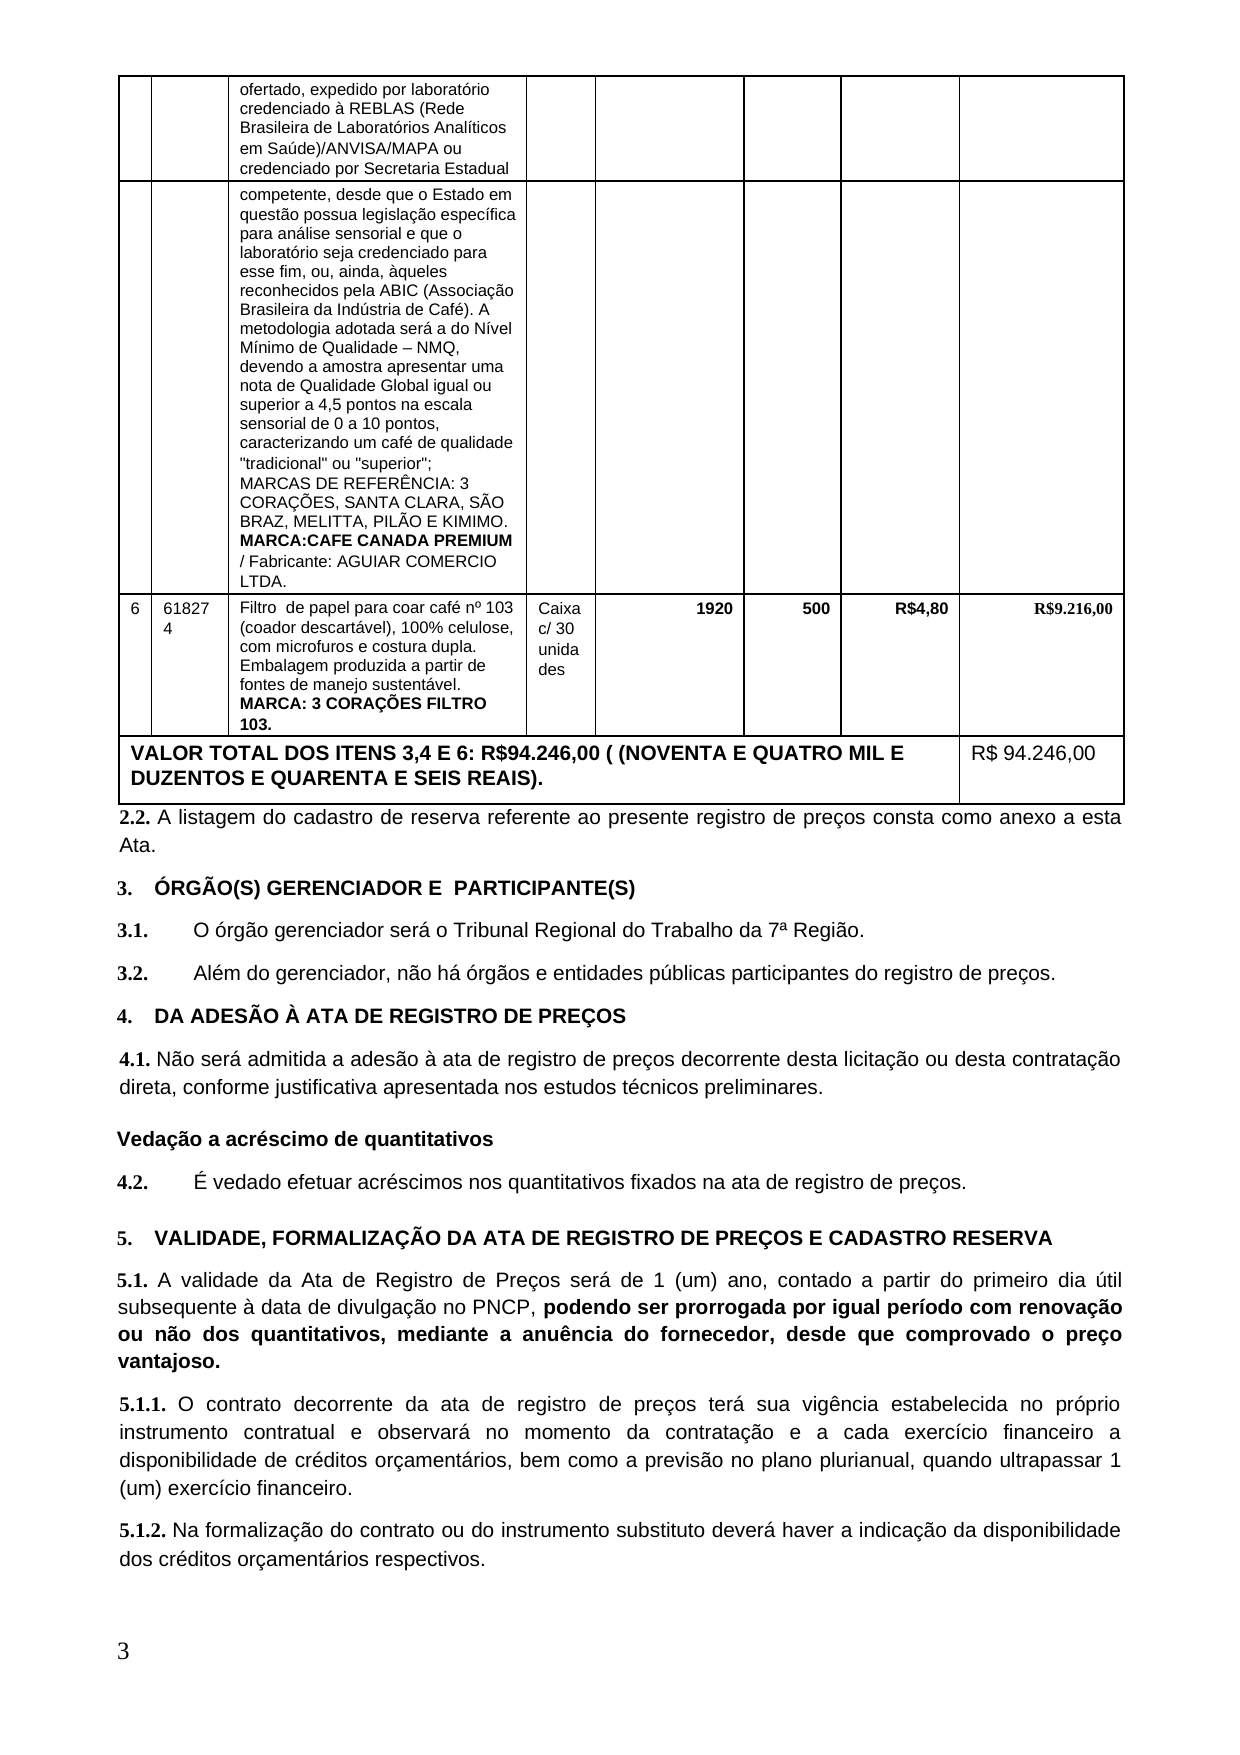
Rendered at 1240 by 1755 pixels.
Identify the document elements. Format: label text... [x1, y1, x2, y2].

table_cell VALOR TOTAL DOS ITENS 3,4 E 6: R$94.246,00 ( (NOVENTA E QUATRO MIL E DUZENTOS E QUARENTA E SEIS REAIS). [120, 737, 959, 803]
text 2.2. A listagem do cadastro de reserva referente ao presente registro de preços consta como anexo a esta Ata. [119, 805, 1123, 857]
table_cell [842, 182, 959, 593]
table_cell [842, 77, 959, 180]
table_cell [960, 182, 1123, 593]
table_cell [120, 182, 151, 593]
table_cell [120, 77, 151, 180]
table_cell 500 [745, 595, 840, 735]
table_cell [596, 77, 743, 180]
text 5.1.1. O contrato decorrente da ata de registro de preços terá sua vigência estabelecida no próprio instrumento contratual e observará no momento da contratação e a cada exercício financeiro a disponibilidade de créditos orçamentários, bem como a previsão no plano plurianual, quando ultrapassar 1 (um) exercício financeiro. [119, 1391, 1123, 1499]
text 5.1. A validade da Ata de Registro de Preços será de 1 (um) ano, contado a partir do primeiro dia útil subsequente à data de divulgação no PNCP, podendo ser prorrogada por igual período com renovação ou não dos quantitativos, mediante a anuência do fornecedor, desde que comprovado o preço vantajoso. [117, 1268, 1123, 1373]
table_cell 6 [120, 595, 151, 735]
table_cell 61827 4 [152, 595, 228, 735]
table_cell [527, 182, 595, 593]
text 5.1.2. Na formalização do contrato ou do instrumento substituto deverá haver a indicação da disponibilidade dos créditos orçamentários respectivos. [119, 1518, 1123, 1570]
table_cell [745, 182, 840, 593]
table_cell 1920 [596, 595, 743, 735]
table_cell competente, desde que o Estado em questão possua legislação específica para análise sensorial e que o laboratório seja credenciado para esse fim, ou, ainda, àqueles reconhecidos pela ABIC (Associação Brasileira da Indústria de Café). A metodologia adotada será a do Nível Mínimo de Qualidade – NMQ, devendo a amostra apresentar uma nota de Qualidade Global igual ou superior a 4,5 pontos na escala sensorial de 0 a 10 pontos, caracterizando um café de qualidade "tradicional" ou "superior"; MARCAS DE REFERÊNCIA: 3 CORAÇÕES, SANTA CLARA, SÃO BRAZ, MELITTA, PILÃO E KIMIMO. MARCA:CAFE CANADA PREMIUM / Fabricante: AGUIAR COMERCIO LTDA. [229, 182, 526, 593]
subtitle ÓRGÃO(S) GERENCIADOR E PARTICIPANTE(S) [117, 875, 1123, 899]
text 4.2. É vedado efetuar acréscimos nos quantitativos fixados na ata de registro de preços. [117, 1170, 1125, 1194]
table_cell R$4,80 [842, 595, 959, 735]
table_cell [960, 77, 1123, 180]
table_cell ofertado, expedido por laboratório credenciado à REBLAS (Rede Brasileira de Laboratórios Analíticos em Saúde)/ANVISA/MAPA ou credenciado por Secretaria Estadual [229, 77, 526, 180]
table_cell [596, 182, 743, 593]
table_cell Filtro de papel para coar café nº 103 (coador descartável), 100% celulose, com microfuros e costura dupla. Embalagem produzida a partir de fontes de manejo sustentável. MARCA: 3 CORAÇÕES FILTRO 103. [229, 595, 526, 735]
table_cell [152, 182, 228, 593]
table_cell [745, 77, 840, 180]
table_cell [152, 77, 228, 180]
subtitle VALIDADE, FORMALIZAÇÃO DA ATA DE REGISTRO DE PREÇOS E CADASTRO RESERVA [117, 1225, 1123, 1249]
table_cell R$ 94.246,00 [960, 737, 1123, 803]
table_cell [527, 77, 595, 180]
text 3.2. Além do gerenciador, não há órgãos e entidades públicas participantes do registro de preços. [117, 961, 1125, 985]
table_cell R$9.216,00 [960, 595, 1123, 735]
subtitle DA ADESÃO À ATA DE REGISTRO DE PREÇOS [117, 1004, 1123, 1028]
text Vedação a acréscimo de quantitativos [117, 1127, 1123, 1151]
text 4.1. Não será admitida a adesão à ata de registro de preços decorrente desta licitação ou desta contratação direta, conforme justificativa apresentada nos estudos técnicos preliminares. [119, 1046, 1123, 1099]
table_cell Caixa c/ 30 unida des [527, 595, 595, 735]
text 3.1. O órgão gerenciador será o Tribunal Regional do Trabalho da 7ª Região. [117, 918, 1125, 942]
